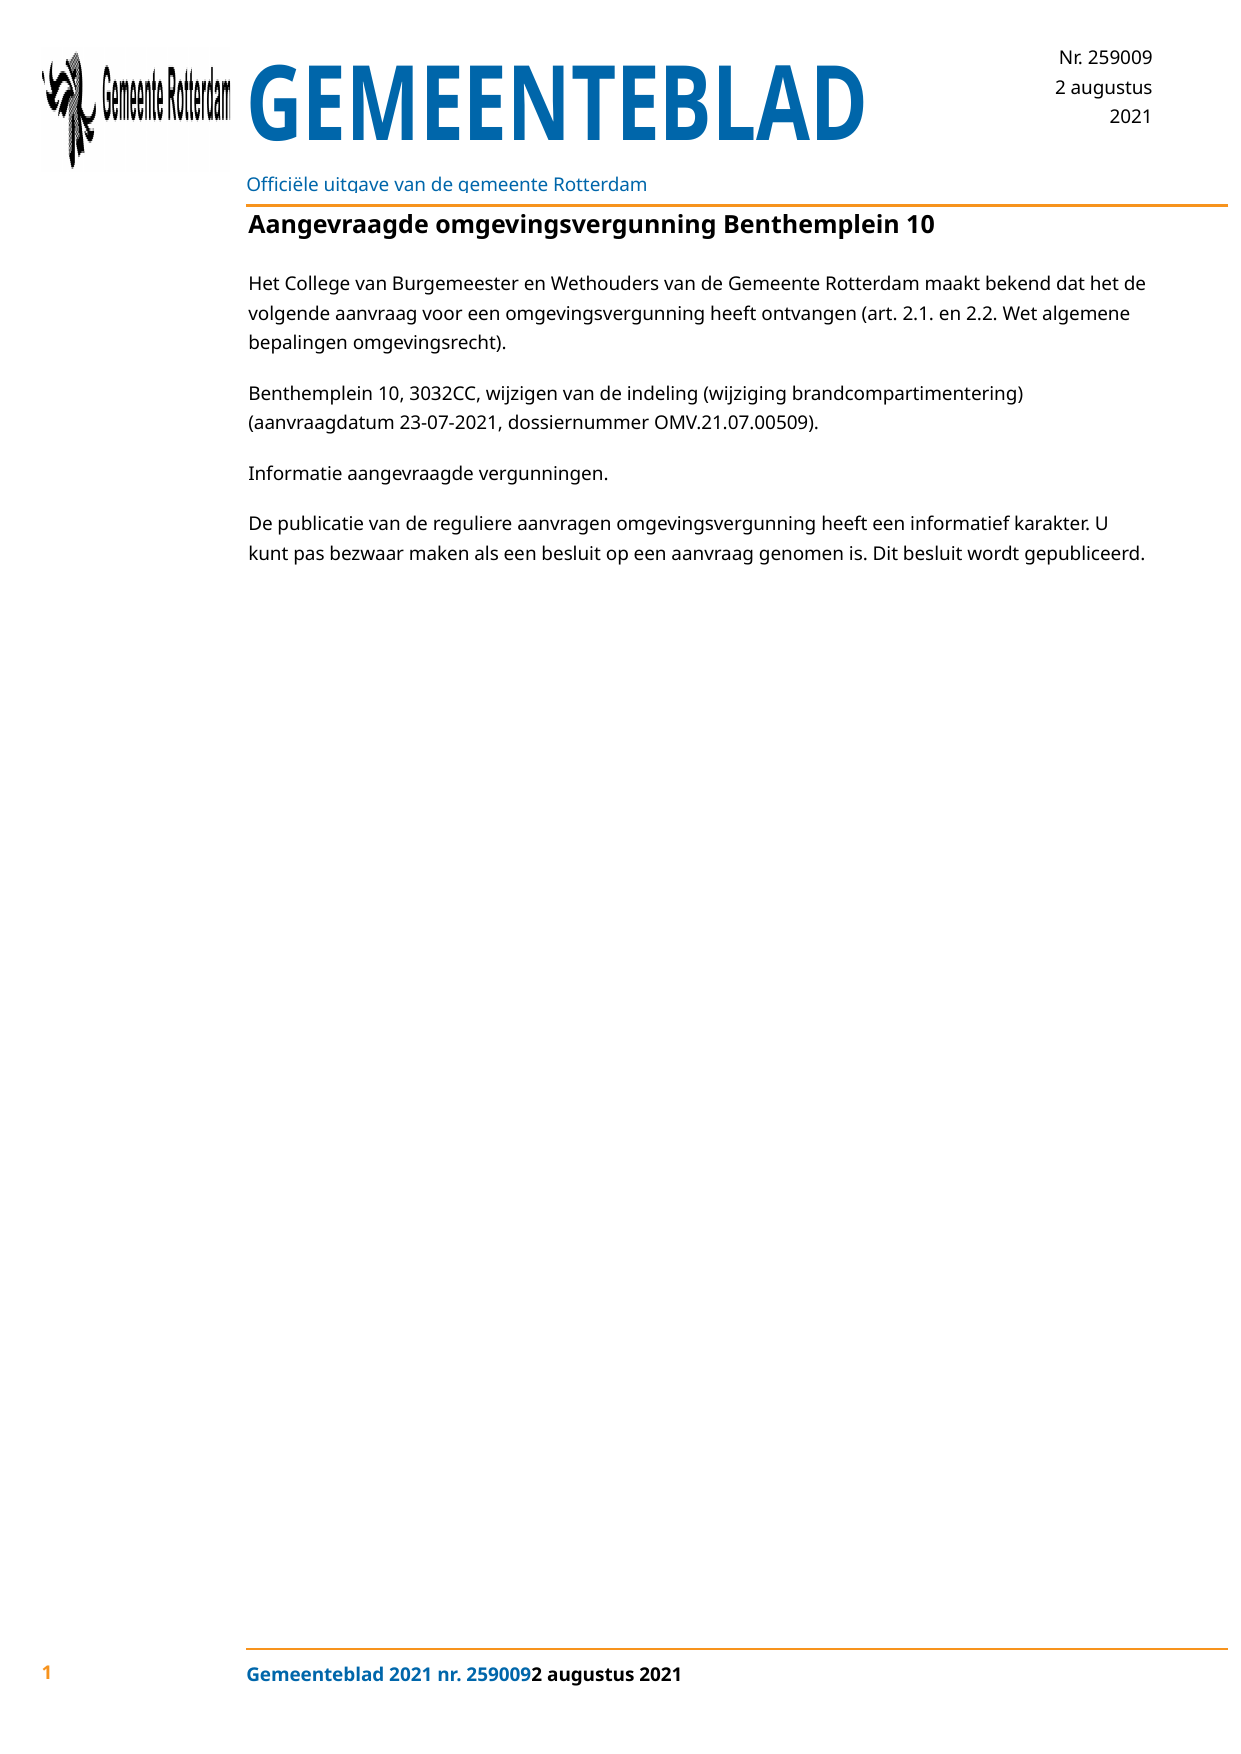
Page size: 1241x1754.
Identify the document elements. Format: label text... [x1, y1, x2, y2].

text Benthemplein 10, 3032CC, wijzigen van de indeling (wijziging brandcompartimentering) (aanvraagdatum 23-07-2021, dossiernummer OMV.21.07.00509). [248, 380, 1152, 435]
text Aangevraagde omgevingsvergunning Benthemplein 10 [248, 207, 1152, 241]
picture [41, 47, 231, 172]
text Informatie aangevraagde vergunningen. [248, 460, 1152, 486]
text Het College van Burgemeester en Wethouders van de Gemeente Rotterdam maakt bekend dat het de volgende aanvraag voor een omgevingsvergunning heeft ontvangen (art. 2.1. en 2.2. Wet algemene bepalingen omgevingsrecht). [248, 270, 1152, 355]
text De publicatie van de reguliere aanvragen omgevingsvergunning heeft een informatief karakter. U kunt pas bezwaar maken als een besluit op een aanvraag genomen is. Dit besluit wordt gepubliceerd. [248, 510, 1152, 566]
